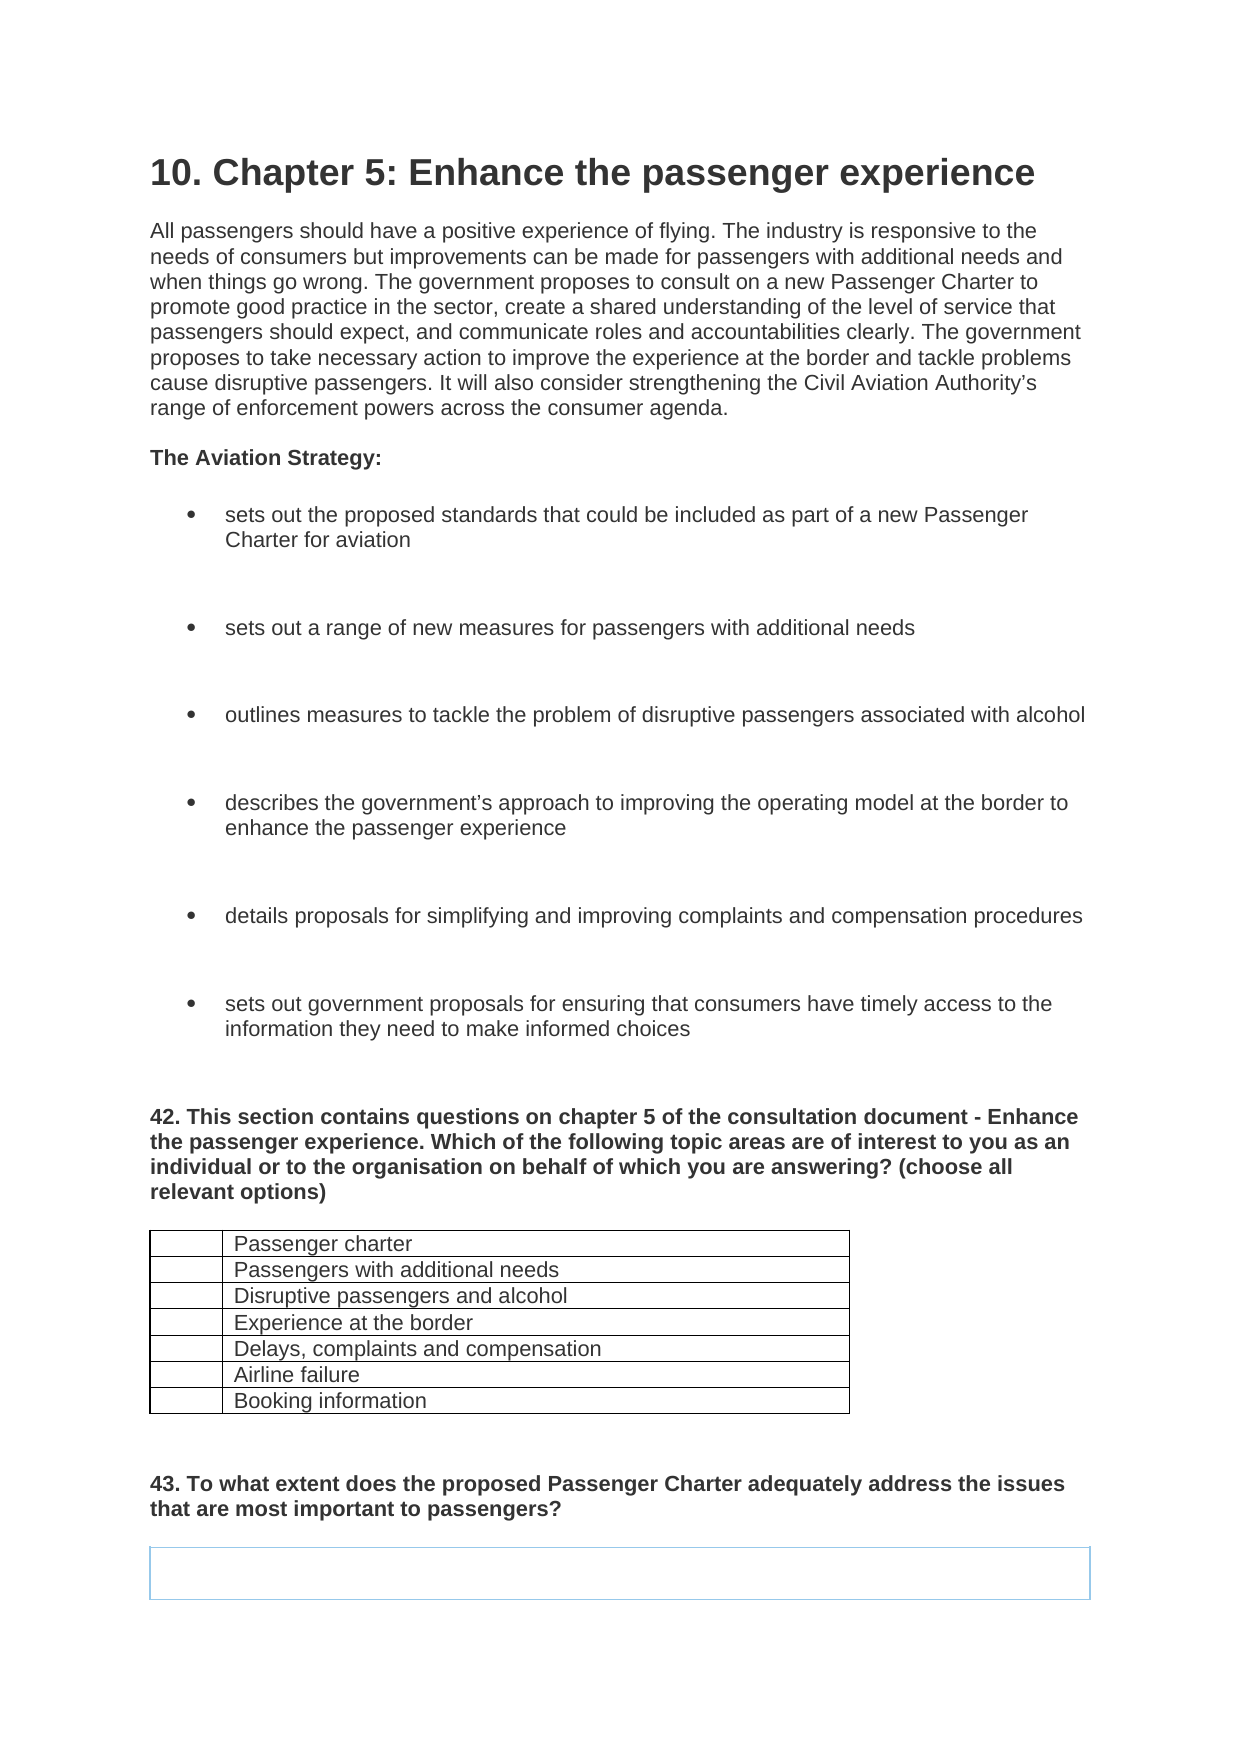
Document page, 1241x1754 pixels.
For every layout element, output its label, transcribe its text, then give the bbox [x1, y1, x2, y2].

table_cell [151, 1336, 222, 1361]
subtitle 43. To what extent does the proposed Passenger Charter adequately address the issues that are most important to passengers? [150, 1471, 1090, 1521]
table_cell Delays, complaints and compensation [223, 1336, 849, 1361]
text 10. Chapter 5: Enhance the passenger experience [150, 150, 1090, 193]
table_cell [151, 1388, 222, 1413]
table_cell [151, 1309, 222, 1334]
table_cell Experience at the border [223, 1309, 849, 1334]
table_cell [151, 1283, 222, 1308]
table_cell Passengers with additional needs [223, 1257, 849, 1282]
table_header [151, 1231, 222, 1256]
table_cell Booking information [223, 1388, 849, 1413]
table_cell [151, 1257, 222, 1282]
text All passengers should have a positive experience of flying. The industry is responsive to the needs of consumers but improvements can be made for passengers with additional needs and when things go wrong. The government proposes to consult on a new Passenger Charter to promote good practice in the sector, create a shared understanding of the level of service that passengers should expect, and communicate roles and accountabilities clearly. The government proposes to take necessary action to improve the experience at the border and tackle problems cause disruptive passengers. It will also consider strengthening the Civil Aviation Authority’s range of enforcement powers across the consumer agenda. The Aviation Strategy: [150, 218, 1090, 470]
table_header [151, 1548, 1089, 1598]
list sets out a range of new measures for passengers with additional needs [187, 614, 1090, 640]
list sets out government proposals for ensuring that consumers have timely access to the information they need to make informed choices [187, 991, 1090, 1041]
table_cell [151, 1362, 222, 1387]
subtitle 42. This section contains questions on chapter 5 of the consultation document - Enhance the passenger experience. Which of the following topic areas are of interest to you as an individual or to the organisation on behalf of which you are answering? (choose all relevant options) [150, 1103, 1090, 1204]
list sets out the proposed standards that could be included as part of a new Passenger Charter for aviation [187, 502, 1090, 552]
list details proposals for simplifying and improving complaints and compensation procedures [187, 903, 1090, 928]
list describes the government’s approach to improving the operating model at the border to enhance the passenger experience [187, 790, 1090, 840]
table_cell Airline failure [223, 1362, 849, 1387]
table_header Passenger charter [223, 1231, 849, 1256]
list outlines measures to tackle the problem of disruptive passengers associated with alcohol [187, 702, 1090, 727]
table_cell Disruptive passengers and alcohol [223, 1283, 849, 1308]
